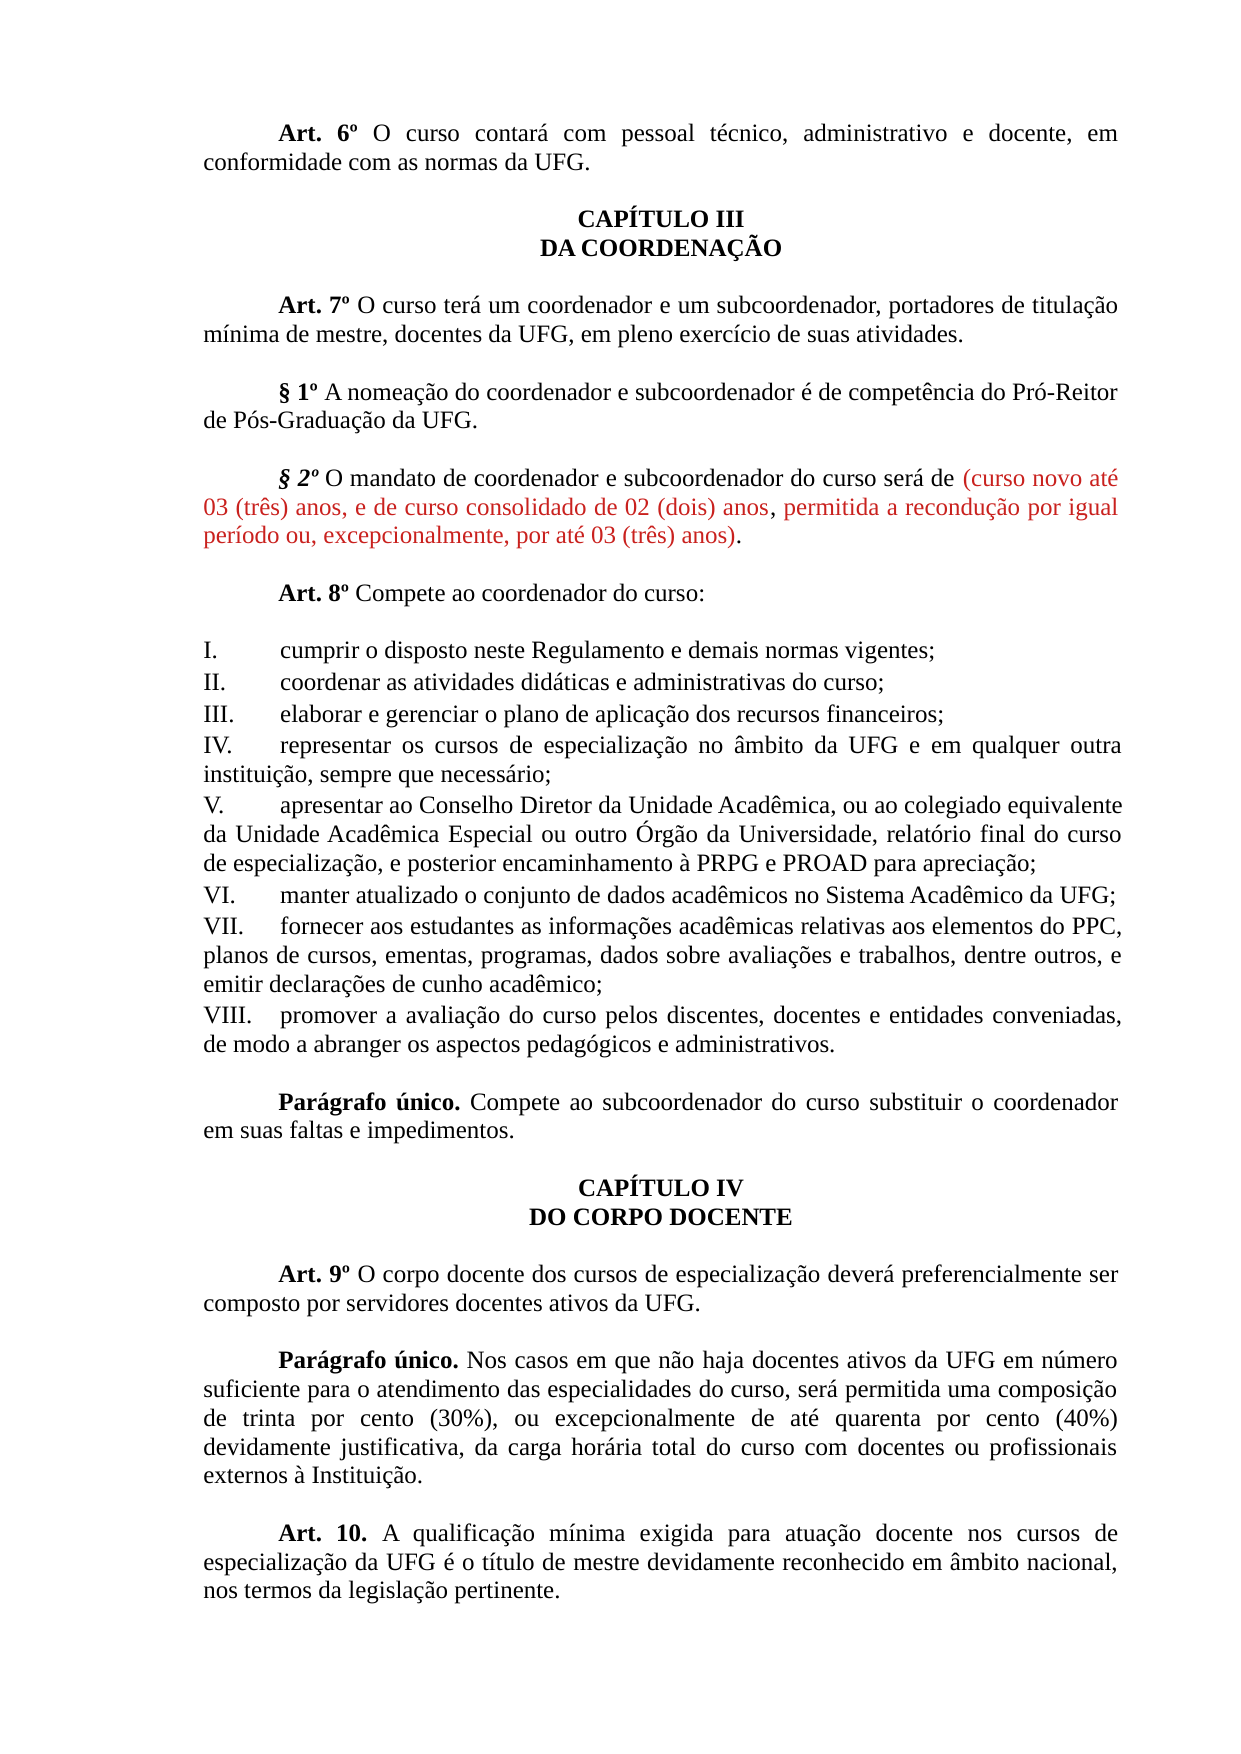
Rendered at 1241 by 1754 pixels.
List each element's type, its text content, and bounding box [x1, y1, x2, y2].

list elaborar e gerenciar o plano de aplicação dos recursos financeiros; [203, 699, 1123, 727]
list apresentar ao Conselho Diretor da Unidade Acadêmica, ou ao colegiado equivalente da Unidade Acadêmica Especial ou outro Órgão da Universidade, relatório final do curso de especialização, e posterior encaminhamento à PRPG e PROAD para apreciação; [203, 791, 1123, 877]
text Art. 10. A qualificação mínima exigida para atuação docente nos cursos de especialização da UFG é o título de mestre devidamente reconhecido em âmbito nacional, nos termos da legislação pertinente. [203, 1518, 1119, 1604]
text DA COORDENAÇÃO [203, 233, 1119, 262]
text Parágrafo único. Compete ao subcoordenador do curso substituir o coordenador em suas faltas e impedimentos. [203, 1087, 1119, 1144]
text § 2º O mandato de coordenador e subcoordenador do curso será de (curso novo até 03 (três) anos, e de curso consolidado de 02 (dois) anos, permitida a recondução por igual período ou, excepcionalmente, por até 03 (três) anos). [203, 463, 1119, 549]
text Art. 7º O curso terá um coordenador e um subcoordenador, portadores de titulação mínima de mestre, docentes da UFG, em pleno exercício de suas atividades. [203, 291, 1119, 348]
list fornecer aos estudantes as informações acadêmicas relativas aos elementos do PPC, planos de cursos, ementas, programas, dados sobre avaliações e trabalhos, dentre outros, e emitir declarações de cunho acadêmico; [203, 911, 1123, 997]
text § 1º A nomeação do coordenador e subcoordenador é de competência do Pró-Reitor de Pós-Graduação da UFG. [203, 377, 1119, 434]
list promover a avaliação do curso pelos discentes, docentes e entidades conveniadas, de modo a abranger os aspectos pedagógicos e administrativos. [203, 1000, 1123, 1058]
text Art. 9º O corpo docente dos cursos de especialização deverá preferencialmente ser composto por servidores docentes ativos da UFG. [203, 1259, 1119, 1317]
list cumprir o disposto neste Regulamento e demais normas vigentes; [203, 636, 1123, 664]
list coordenar as atividades didáticas e administrativas do curso; [203, 667, 1123, 696]
text DO CORPO DOCENTE [203, 1202, 1119, 1230]
list manter atualizado o conjunto de dados acadêmicos no Sistema Acadêmico da UFG; [203, 880, 1123, 908]
text Art. 8º Compete ao coordenador do curso: [203, 578, 1119, 607]
text CAPÍTULO III [203, 204, 1119, 233]
text Parágrafo único. Nos casos em que não haja docentes ativos da UFG em número suficiente para o atendimento das especialidades do curso, será permitida uma composição de trinta por cento (30%), ou excepcionalmente de até quarenta por cento (40%) devidamente justificativa, da carga horária total do curso com docentes ou profissionais externos à Instituição. [203, 1345, 1119, 1489]
text CAPÍTULO IV [203, 1173, 1119, 1202]
list representar os cursos de especialização no âmbito da UFG e em qualquer outra instituição, sempre que necessário; [203, 730, 1123, 788]
text Art. 6º O curso contará com pessoal técnico, administrativo e docente, em conformidade com as normas da UFG. [203, 118, 1119, 176]
